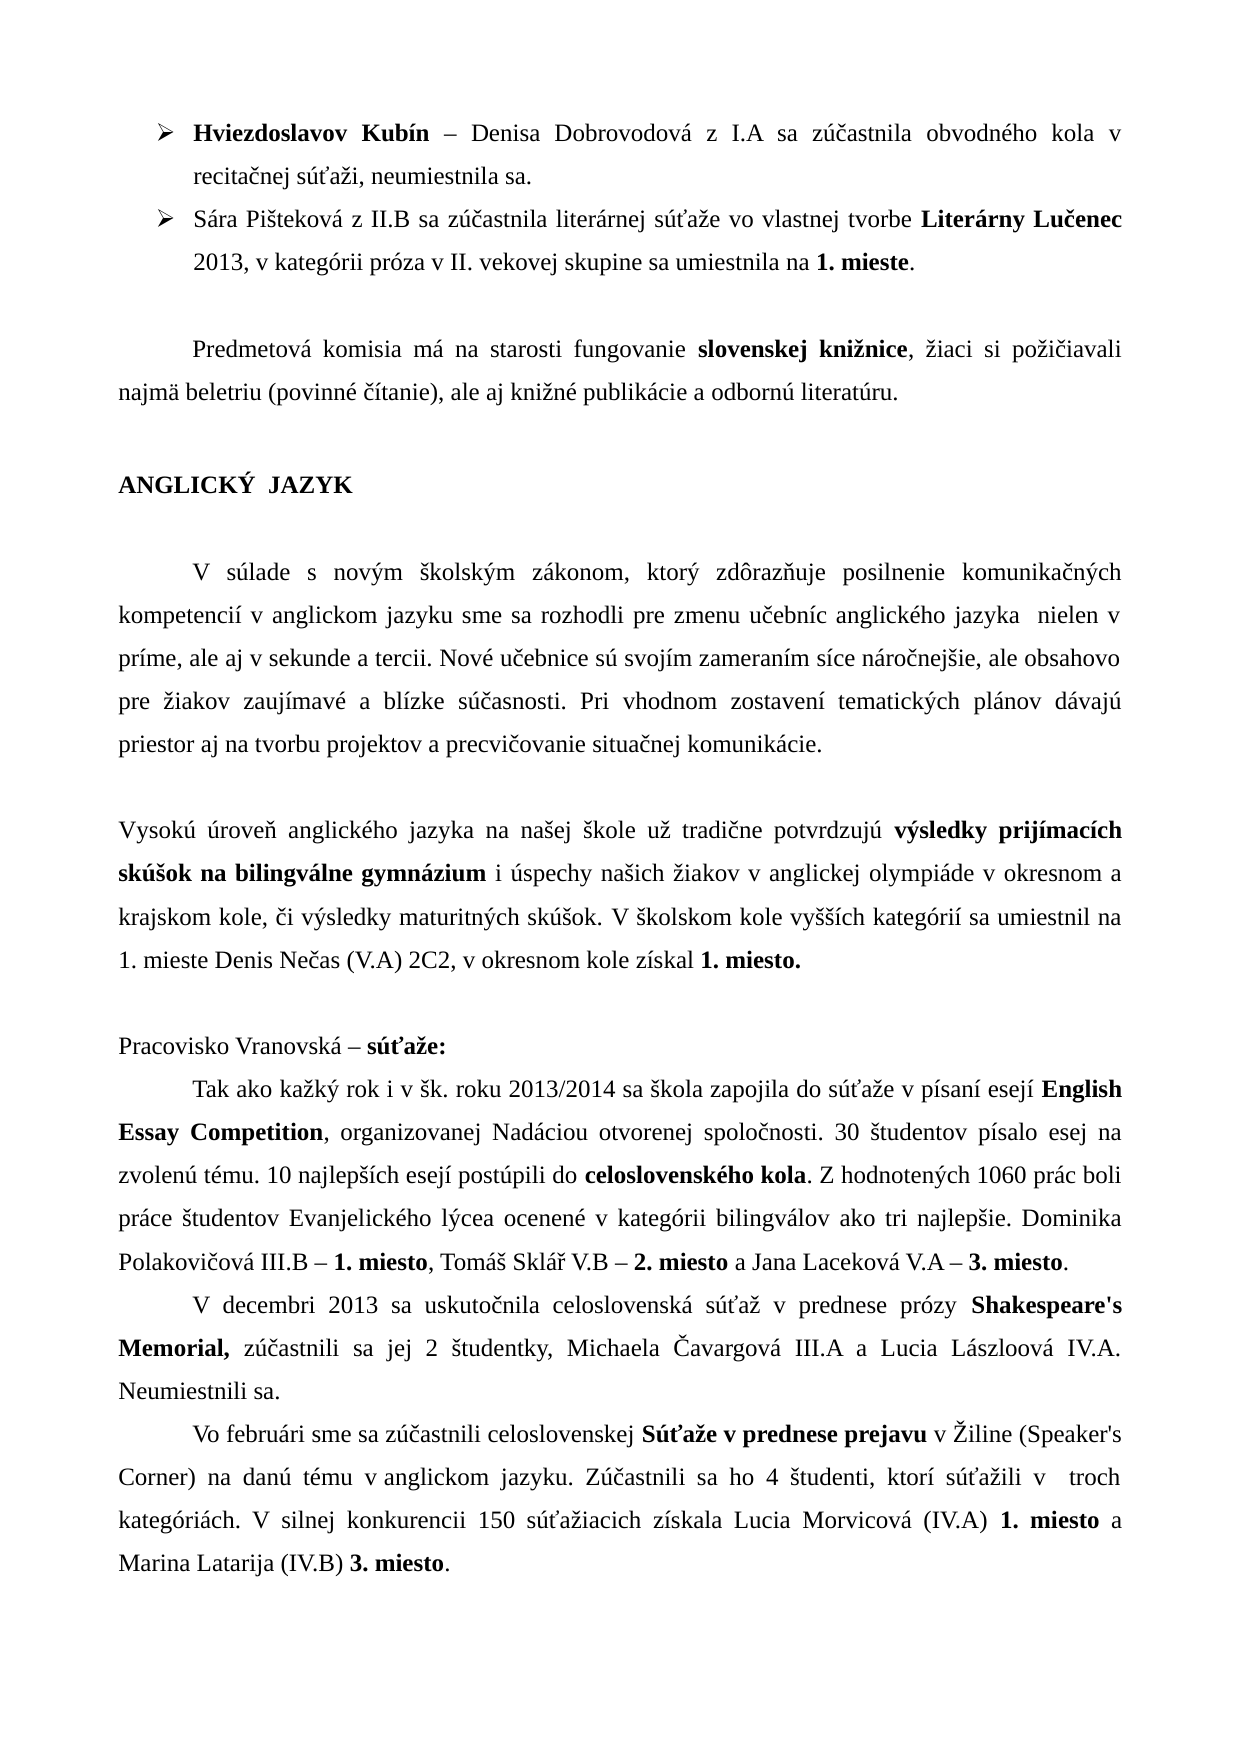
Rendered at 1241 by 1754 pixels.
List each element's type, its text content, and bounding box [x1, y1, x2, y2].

text Predmetová komisia má na starosti fungovanie slovenskej knižnice, žiaci si požičiavali najmä beletriu (povinné čítanie), ale aj knižné publikácie a odbornú literatúru. [118, 334, 1122, 406]
text V decembri 2013 sa uskutočnila celoslovenská súťaž v prednese prózy Shakespeare's Memorial, zúčastnili sa jej 2 študentky, Michaela Čavargová III.A a Lucia Lászloová IV.A. Neumiestnili sa. [118, 1290, 1122, 1405]
list Hviezdoslavov Kubín – Denisa Dobrovodová z I.A sa zúčastnila obvodného kola v recitačnej súťaži, neumiestnila sa. [156, 118, 1122, 190]
text Vo februári sme sa zúčastnili celoslovenskej Súťaže v prednese prejavu v Žiline (Speaker's Corner) na danú tému v anglickom jazyku. Zúčastnili sa ho 4 študenti, ktorí súťažili v troch kategóriách. V silnej konkurencii 150 súťažiacich získala Lucia Morvicová (IV.A) 1. miesto a Marina Latarija (IV.B) 3. miesto. [118, 1419, 1122, 1577]
list Sára Pišteková z II.B sa zúčastnila literárnej súťaže vo vlastnej tvorbe Literárny Lučenec 2013, v kategórii próza v II. vekovej skupine sa umiestnila na 1. mieste. [156, 204, 1122, 276]
text Tak ako kažký rok i v šk. roku 2013/2014 sa škola zapojila do súťaže v písaní esejí English Essay Competition, organizovanej Nadáciou otvorenej spoločnosti. 30 študentov písalo esej na zvolenú tému. 10 najlepších esejí postúpili do celoslovenského kola. Z hodnotených 1060 prác boli práce študentov Evanjelického lýcea ocenené v kategórii bilingválov ako tri najlepšie. Dominika Polakovičová III.B – 1. miesto, Tomáš Sklář V.B – 2. miesto a Jana Laceková V.A – 3. miesto. [118, 1074, 1122, 1275]
text Vysokú úroveň anglického jazyka na našej škole už tradične potvrdzujú výsledky prijímacích skúšok na bilingválne gymnázium i úspechy našich žiakov v anglickej olympiáde v okresnom a krajskom kole, či výsledky maturitných skúšok. V školskom kole vyšších kategórií sa umiestnil na 1. mieste Denis Nečas (V.A) 2C2, v okresnom kole získal 1. miesto. [118, 815, 1122, 973]
text Pracovisko Vranovská – súťaže: [118, 1031, 1122, 1060]
text V súlade s novým školským zákonom, ktorý zdôrazňuje posilnenie komunikačných kompetencií v anglickom jazyku sme sa rozhodli pre zmenu učebníc anglického jazyka nielen v príme, ale aj v sekunde a tercii. Nové učebnice sú svojím zameraním síce náročnejšie, ale obsahovo pre žiakov zaujímavé a blízke súčasnosti. Pri vhodnom zostavení tematických plánov dávajú priestor aj na tvorbu projektov a precvičovanie situačnej komunikácie. [118, 557, 1122, 758]
text ANGLICKÝ JAZYK [118, 470, 1122, 499]
